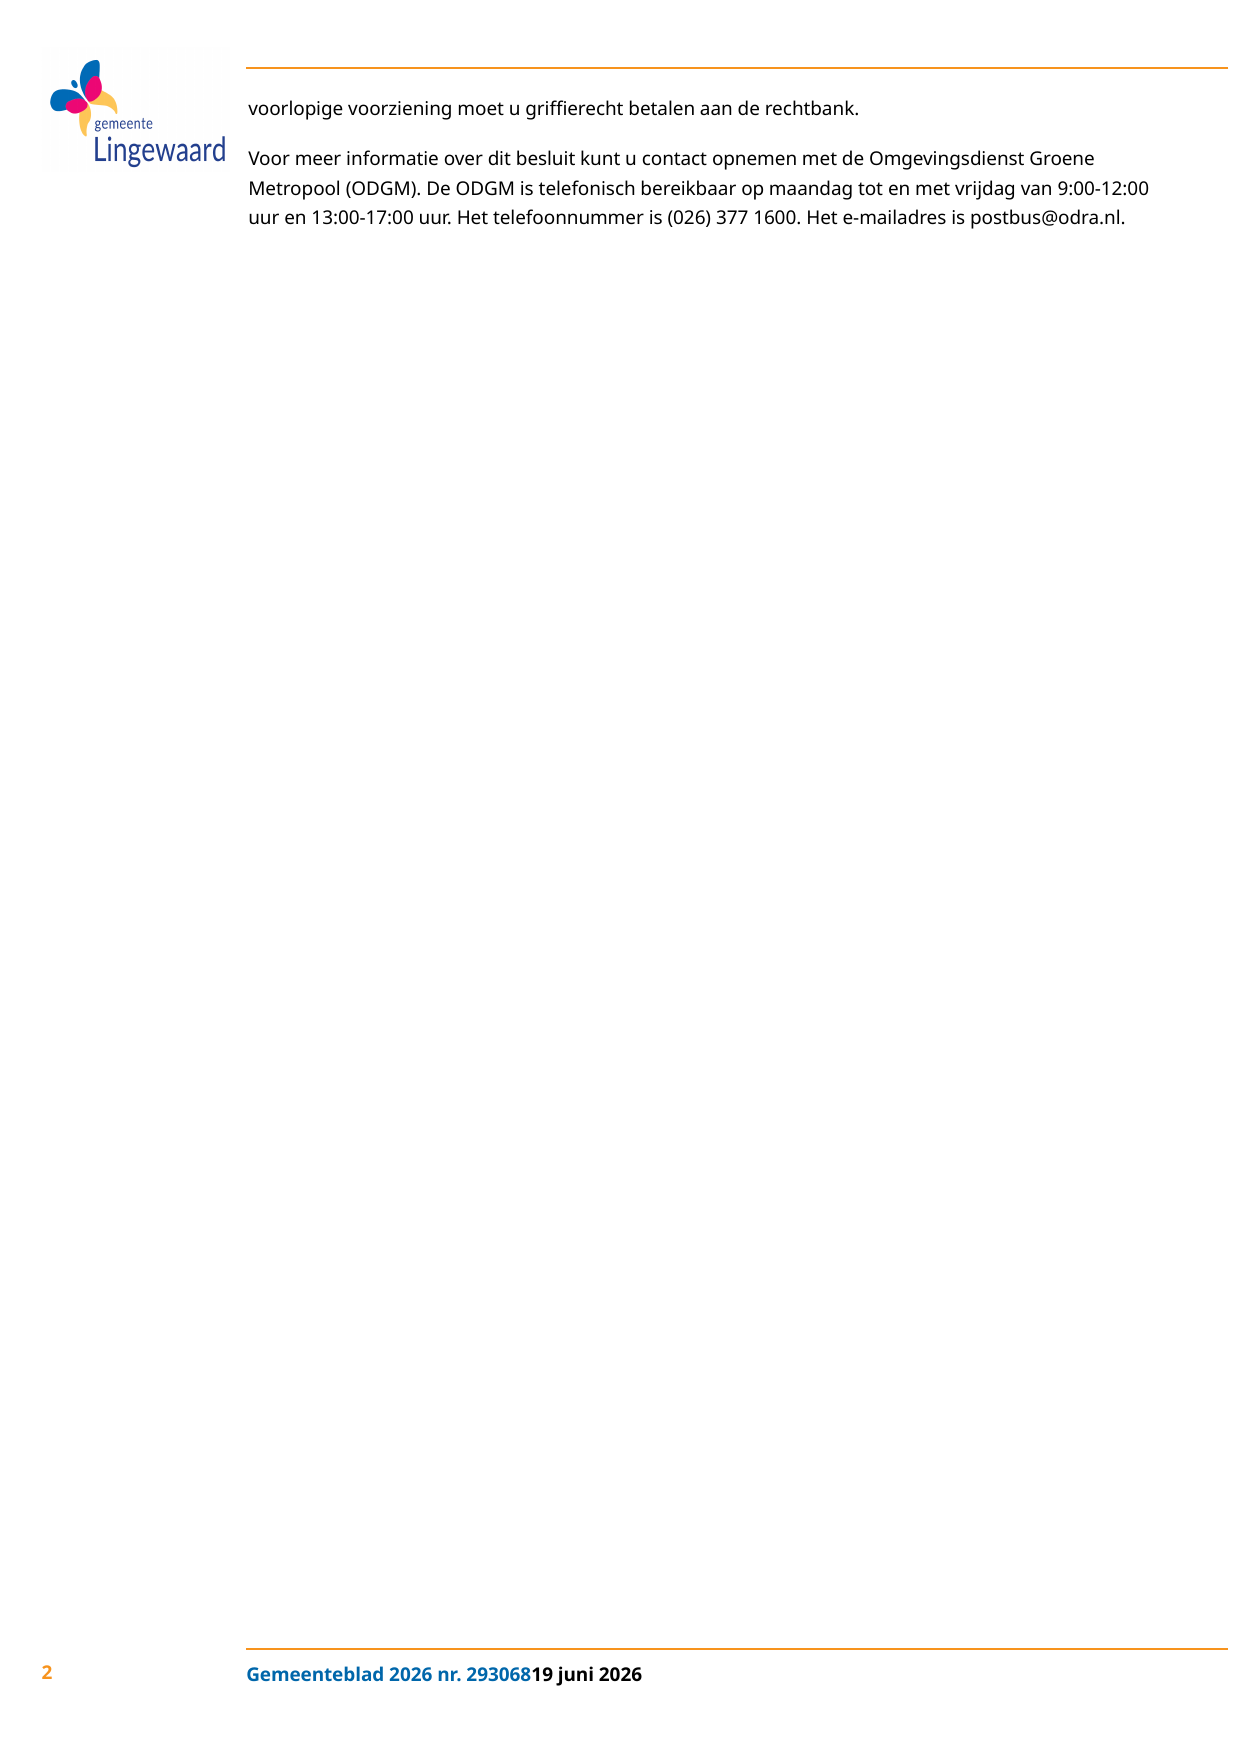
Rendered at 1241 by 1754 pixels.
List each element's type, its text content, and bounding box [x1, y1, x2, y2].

picture [41, 47, 231, 172]
text voorlopige voorziening moet u griffierecht betalen aan de rechtbank. [248, 95, 1152, 121]
text Voor meer informatie over dit besluit kunt u contact opnemen met de Omgevingsdienst Groene Metropool (ODGM). De ODGM is telefonisch bereikbaar op maandag tot en met vrijdag van 9:00-12:00 uur en 13:00-17:00 uur. Het telefoonnummer is (026) 377 1600. Het e-mailadres is postbus@odra.nl. [248, 145, 1152, 230]
